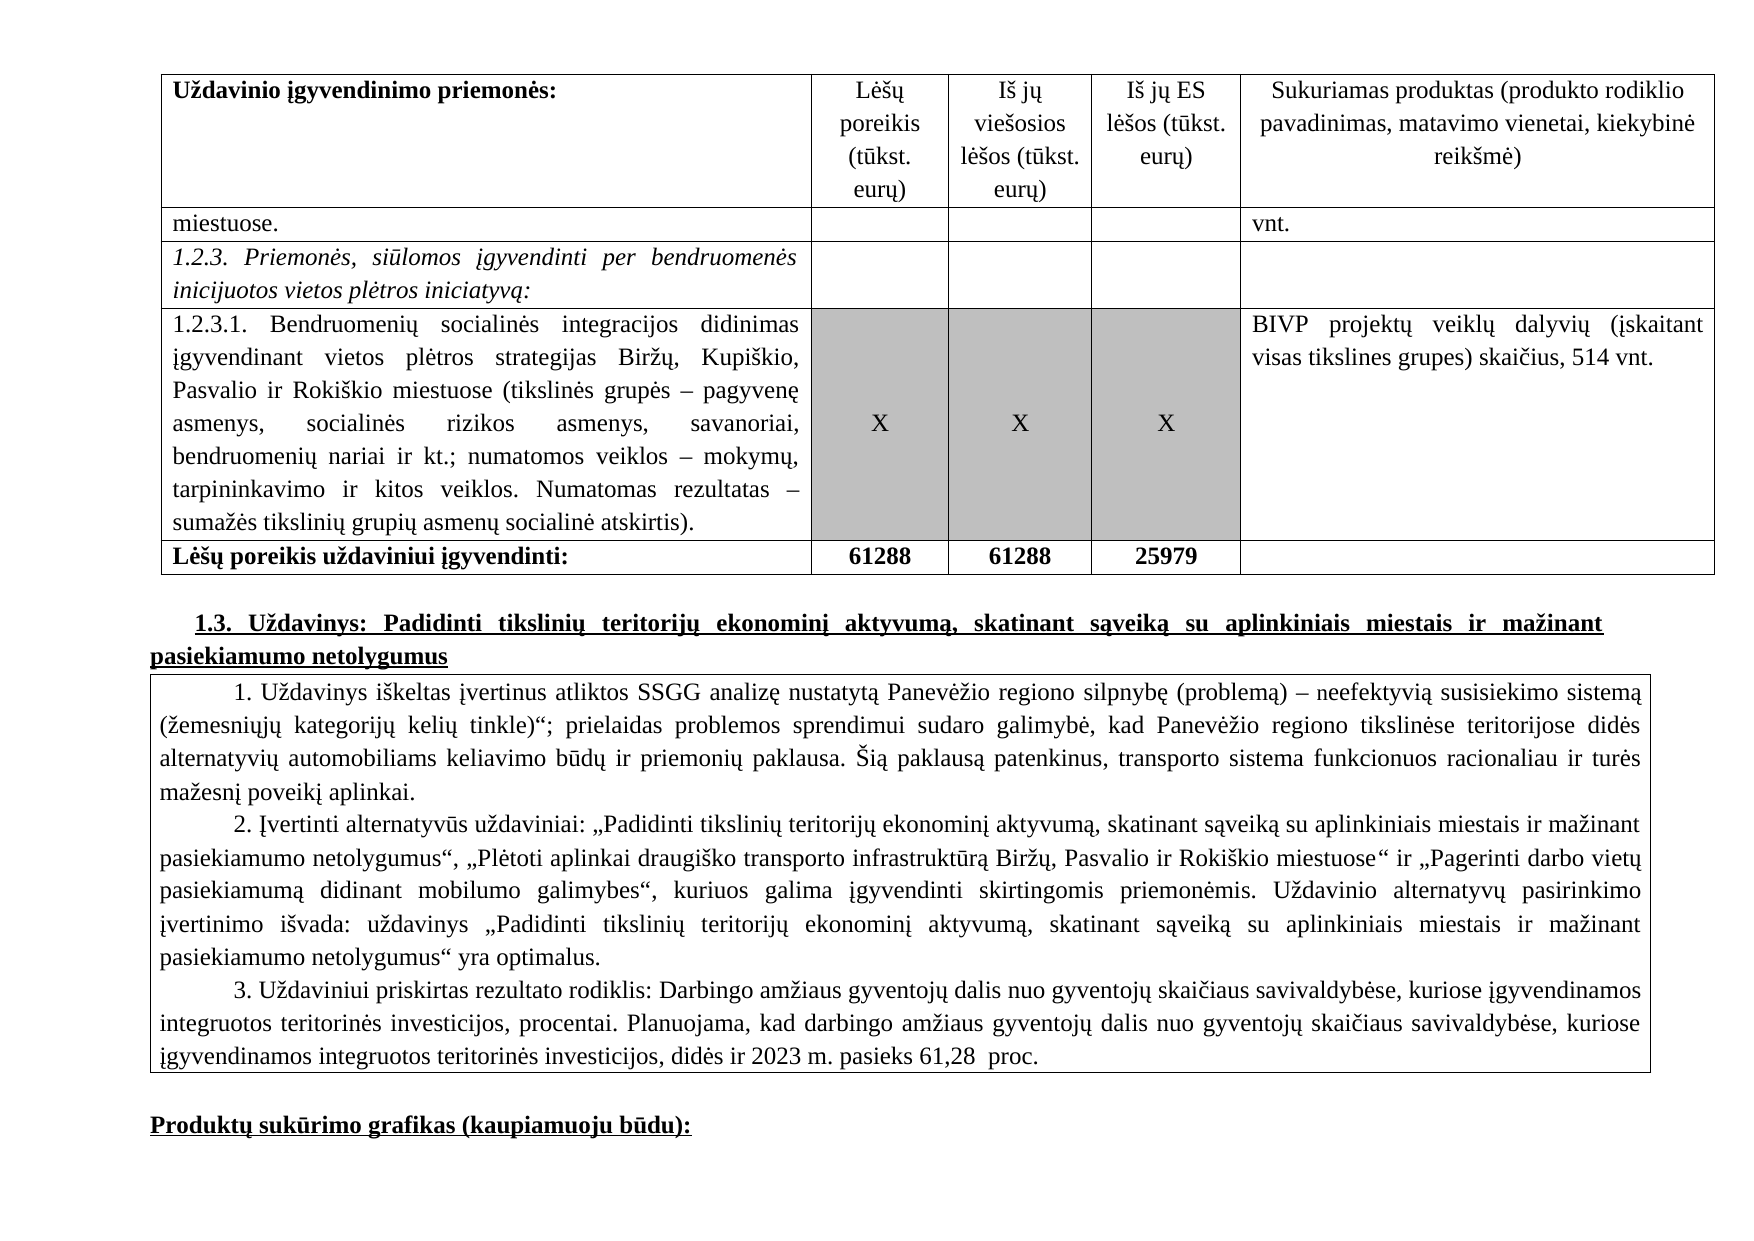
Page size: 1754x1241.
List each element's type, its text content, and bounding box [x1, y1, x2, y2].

table_cell [1092, 242, 1240, 308]
table_cell 61288 [812, 541, 948, 574]
table_header Uždavinio įgyvendinimo priemonės: [162, 75, 811, 207]
table_cell BIVP projektų veiklų dalyvių (įskaitant visas tikslines grupes) skaičius, 514 vnt. [1241, 309, 1714, 540]
table_cell [812, 242, 948, 308]
text 2. Įvertinti alternatyvūs uždaviniai: „Padidinti tikslinių teritorijų ekonominį aktyvumą, skatinant sąveiką su aplinkiniais miestais ir mažinant pasiekiamumo netolygumus“, „Plėtoti aplinkai draugiško transporto infrastruktūrą Biržų, Pasvalio ir Rokiškio miestuose“ ir „Pagerinti darbo vietų pasiekiamumą didinant mobilumo galimybes“, kuriuos galima įgyvendinti skirtingomis priemonėmis. Uždavinio alternatyvų pasirinkimo įvertinimo išvada: uždavinys „Padidinti tikslinių teritorijų ekonominį aktyvumą, skatinant sąveiką su aplinkiniais miestais ir mažinant pasiekiamumo netolygumus“ yra optimalus. [151, 806, 1650, 970]
table_cell [1241, 242, 1714, 308]
table_cell miestuose. [162, 208, 811, 241]
table_header Iš jų viešosios lėšos (tūkst. eurų) [949, 75, 1091, 207]
table_cell [949, 208, 1091, 241]
table_cell 1.2.3.1. Bendruomenių socialinės integracijos didinimas įgyvendinant vietos plėtros strategijas Biržų, Kupiškio, Pasvalio ir Rokiškio miestuose (tikslinės grupės – pagyvenę asmenys, socialinės rizikos asmenys, savanoriai, bendruomenių nariai ir kt.; numatomos veiklos – mokymų, tarpininkavimo ir kitos veiklos. Numatomas rezultatas – sumažės tikslinių grupių asmenų socialinė atskirtis). [162, 309, 811, 540]
table_cell [1092, 208, 1240, 241]
text 1.3. Uždavinys: Padidinti tikslinių teritorijų ekonominį aktyvumą, skatinant sąveiką su aplinkiniais miestais ir mažinant pasiekiamumo netolygumus [150, 608, 1604, 670]
table_cell X [812, 309, 948, 540]
table_header Lėšų poreikis (tūkst. eurų) [812, 75, 948, 207]
table_cell 25979 [1092, 541, 1240, 574]
table_cell X [949, 309, 1091, 540]
table_cell Lėšų poreikis uždaviniui įgyvendinti: [162, 541, 811, 574]
table_cell 61288 [949, 541, 1091, 574]
table_cell vnt. [1241, 208, 1714, 241]
table_cell X [1092, 309, 1240, 540]
table_cell [812, 208, 948, 241]
table_header Iš jų ES lėšos (tūkst. eurų) [1092, 75, 1240, 207]
table_cell [1241, 541, 1714, 574]
text Produktų sukūrimo grafikas (kaupiamuoju būdu): [150, 1110, 1604, 1139]
table_cell [949, 242, 1091, 308]
text 1. Uždavinys iškeltas įvertinus atliktos SSGG analizę nustatytą Panevėžio regiono silpnybę (problemą) – neefektyvią susisiekimo sistemą (žemesniųjų kategorijų kelių tinkle)“; prielaidas problemos sprendimui sudaro galimybė, kad Panevėžio regiono tikslinėse teritorijose didės alternatyvių automobiliams keliavimo būdų ir priemonių paklausa. Šią paklausą patenkinus, transporto sistema funkcionuos racionaliau ir turės mažesnį poveikį aplinkai. [151, 675, 1650, 805]
table_cell 1.2.3. Priemonės, siūlomos įgyvendinti per bendruomenės inicijuotos vietos plėtros iniciatyvą: [162, 242, 811, 308]
table_header Sukuriamas produktas (produkto rodiklio pavadinimas, matavimo vienetai, kiekybinė reikšmė) [1241, 75, 1714, 207]
text 3. Uždaviniui priskirtas rezultato rodiklis: Darbingo amžiaus gyventojų dalis nuo gyventojų skaičiaus savivaldybėse, kuriose įgyvendinamos integruotos teritorinės investicijos, procentai. Planuojama, kad darbingo amžiaus gyventojų dalis nuo gyventojų skaičiaus savivaldybėse, kuriose įgyvendinamos integruotos teritorinės investicijos, didės ir 2023 m. pasieks 61,28 proc. [151, 972, 1650, 1072]
